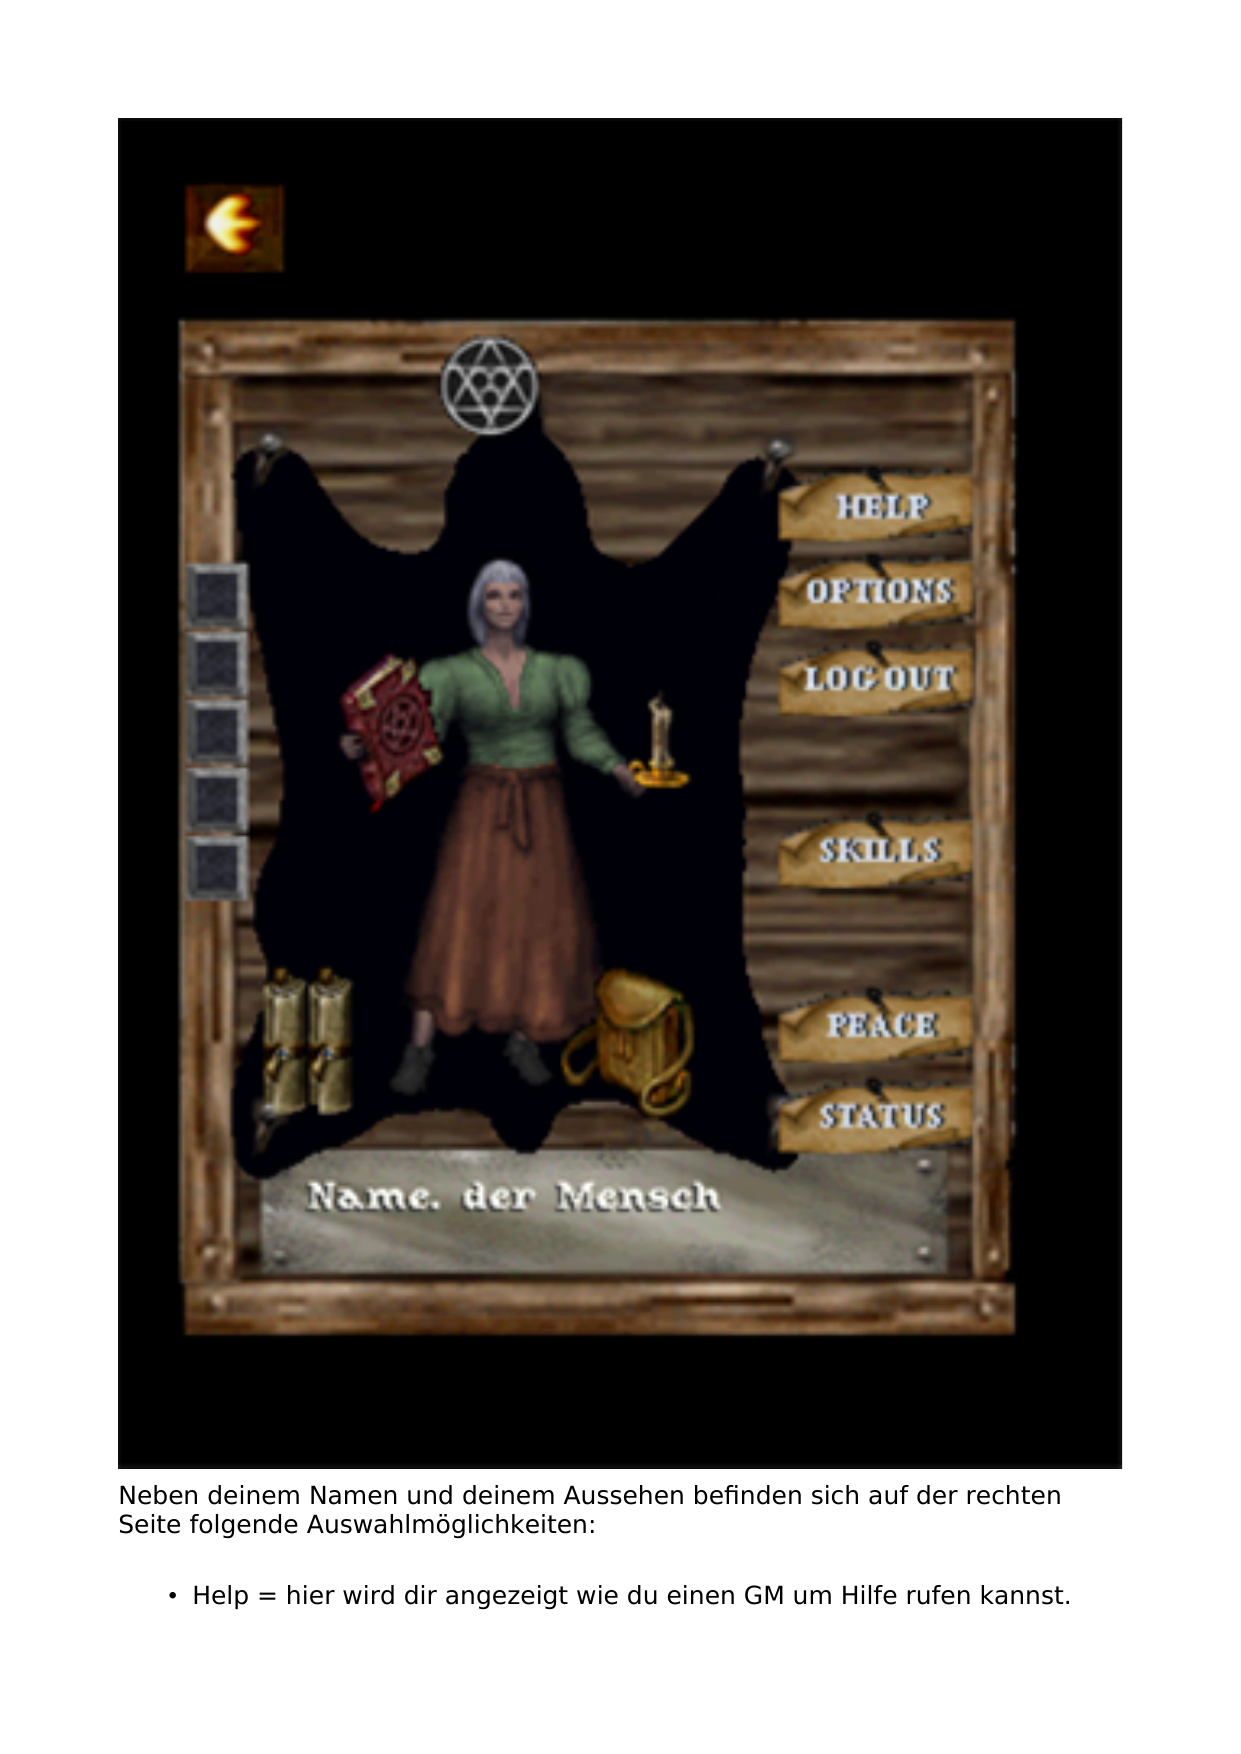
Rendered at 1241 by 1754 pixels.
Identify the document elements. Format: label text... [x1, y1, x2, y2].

text Neben deinem Namen und deinem Aussehen befinden sich auf der rechten Seite folgende Auswahlmöglichkeiten: [118, 1481, 1122, 1539]
picture [118, 118, 1123, 1469]
list Help = hier wird dir angezeigt wie du einen GM um Hilfe rufen kannst. [177, 1581, 1122, 1610]
